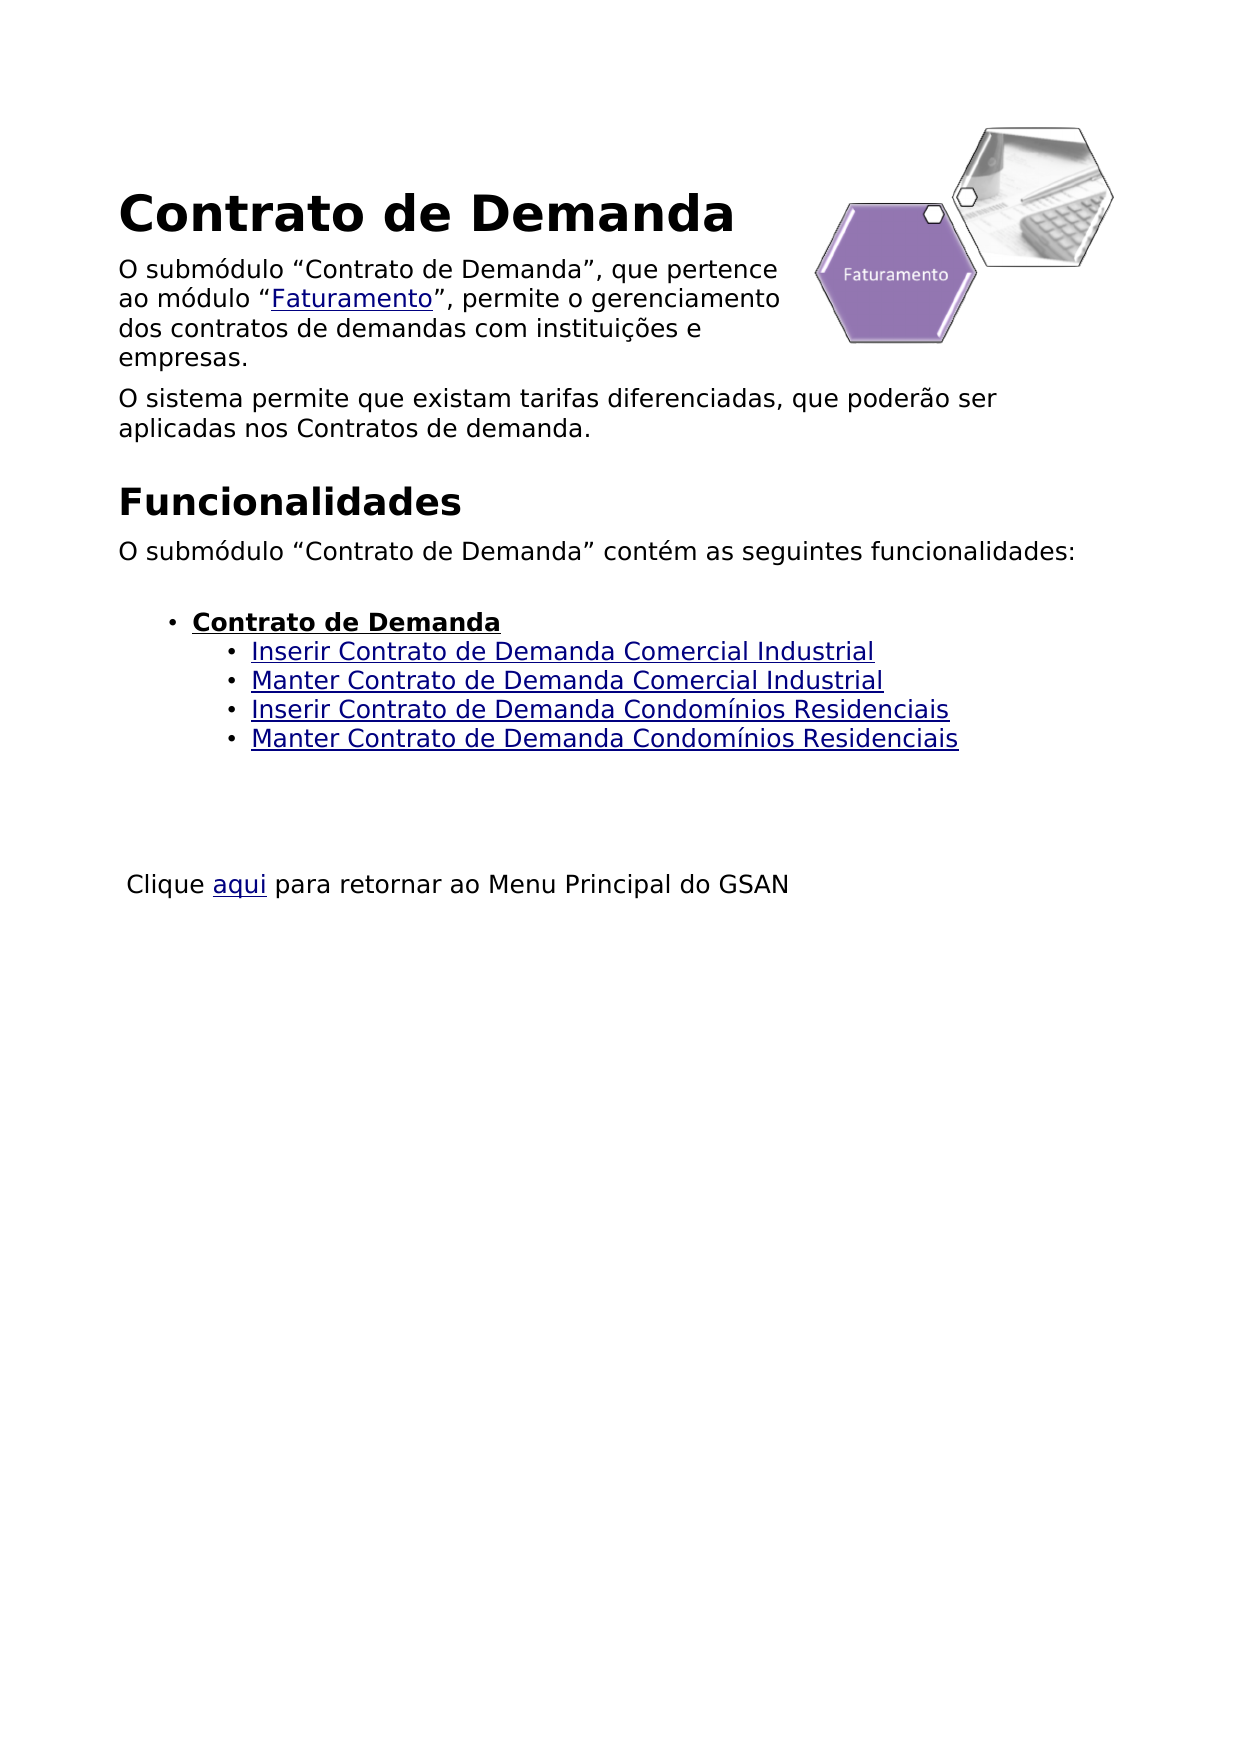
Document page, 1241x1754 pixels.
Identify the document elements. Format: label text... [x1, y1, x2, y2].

list Manter Contrato de Demanda Comercial Industrial [236, 666, 1122, 695]
text O submódulo “Contrato de Demanda”, que pertence ao módulo “Faturamento”, permite o gerenciamento dos contratos de demandas com instituições e empresas. [118, 256, 1122, 372]
text O sistema permite que existam tarifas diferenciadas, que poderão ser aplicadas nos Contratos de demanda. [118, 385, 1122, 443]
list Inserir Contrato de Demanda Condomínios Residenciais [236, 695, 1122, 724]
list Inserir Contrato de Demanda Comercial Industrial [236, 637, 1122, 666]
list Manter Contrato de Demanda Condomínios Residenciais [236, 724, 1122, 754]
subtitle Contrato de Demanda [118, 185, 809, 243]
list Contrato de Demanda [177, 608, 1122, 637]
picture [809, 118, 1123, 349]
subtitle Funcionalidades [118, 481, 1122, 524]
text Clique aqui para retornar ao Menu Principal do GSAN [118, 783, 1122, 900]
text O submódulo “Contrato de Demanda” contém as seguintes funcionalidades: [118, 537, 1122, 566]
